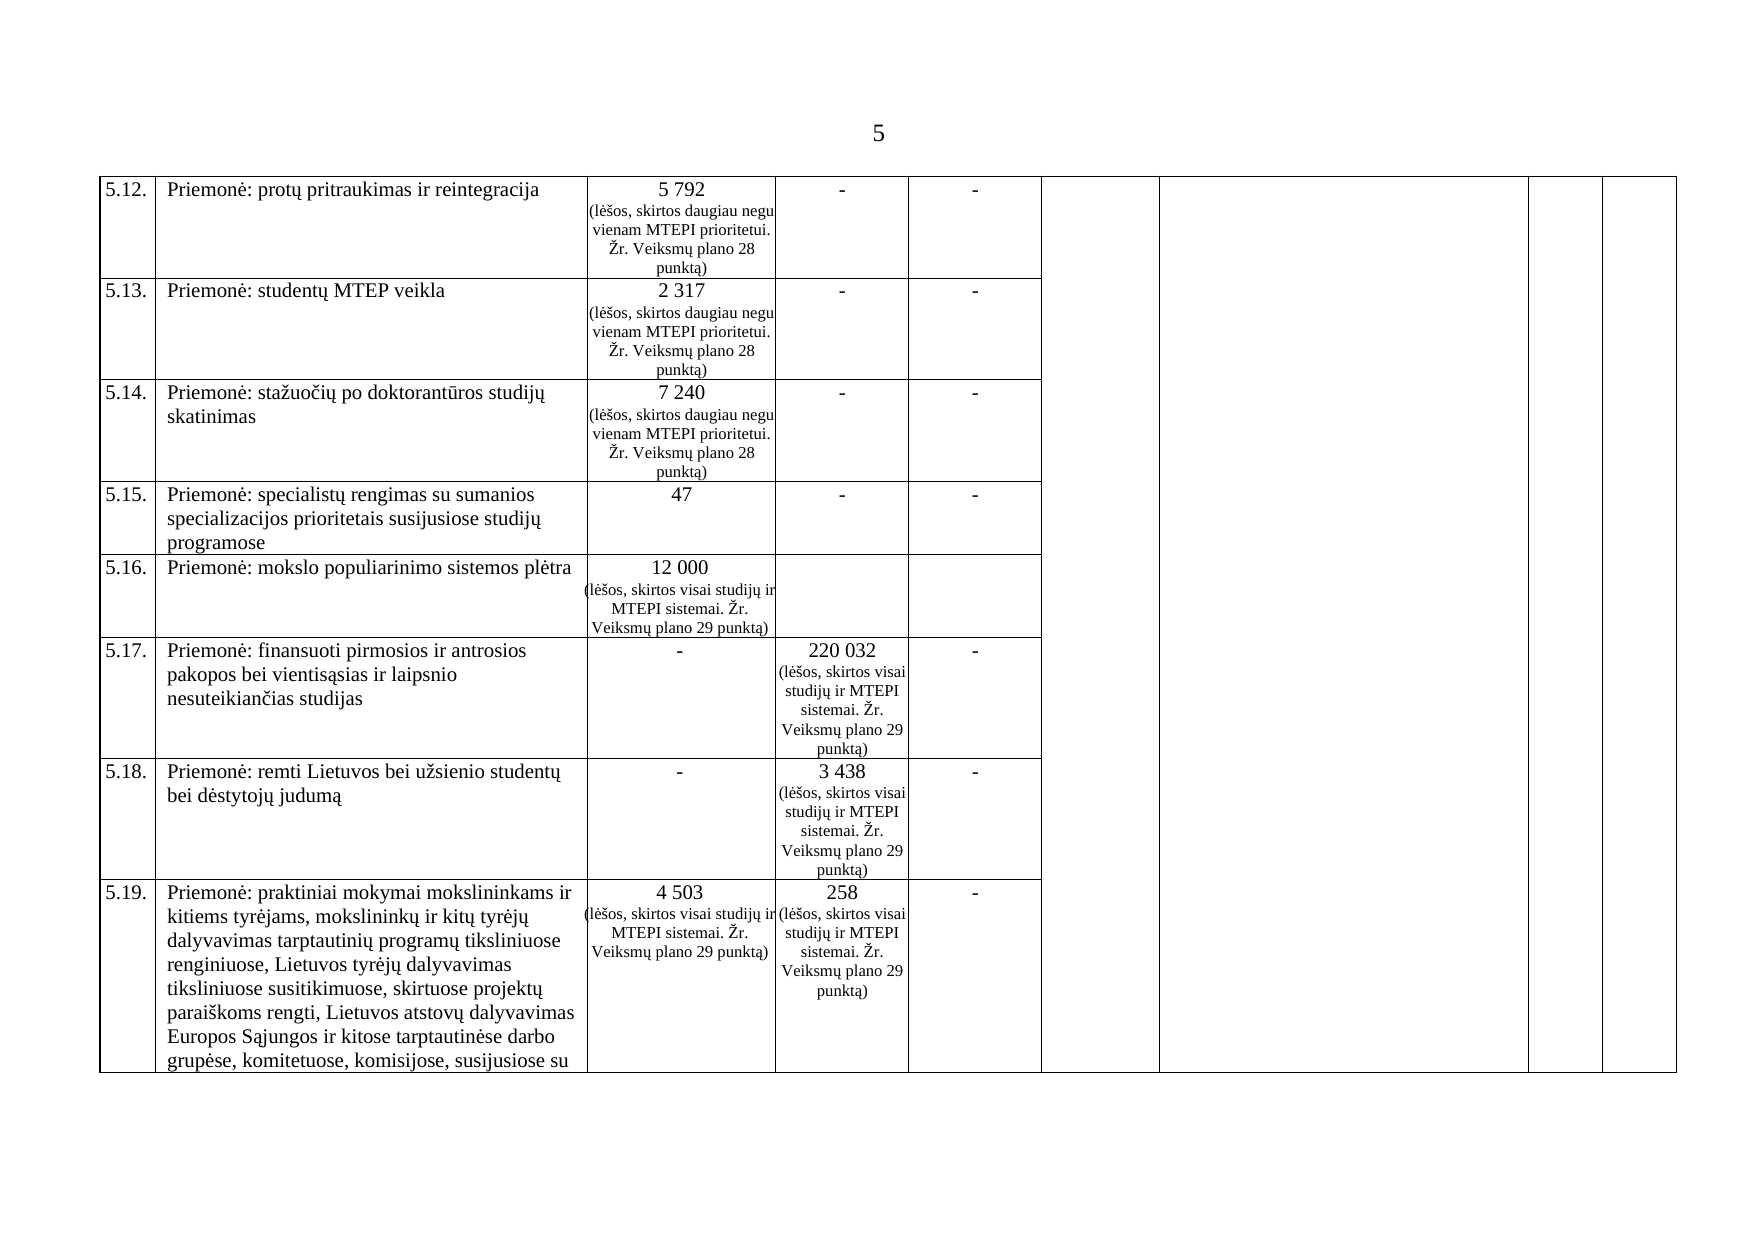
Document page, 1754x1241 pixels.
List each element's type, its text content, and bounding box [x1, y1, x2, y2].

table_cell - [776, 279, 908, 379]
table_cell 5 792 (lėšos, skirtos daugiau negu vienam MTEPI prioritetui. Žr. Veiksmų plano 28 punktą) [588, 177, 775, 277]
table_cell Priemonė: remti Lietuvos bei užsienio studentų bei dėstytojų judumą [156, 759, 587, 879]
table_cell Priemonė: stažuočių po doktorantūros studijų skatinimas [156, 380, 587, 481]
table_cell [1603, 177, 1676, 1072]
table_cell - [776, 380, 908, 481]
table_cell 258 (lėšos, skirtos visai studijų ir MTEPI sistemai. Žr. Veiksmų plano 29 punktą) [776, 880, 908, 1072]
table_cell - [909, 759, 1041, 879]
table_cell [1529, 177, 1602, 1072]
table_cell 5.16. [101, 555, 155, 637]
table_cell [776, 555, 908, 637]
table_cell 5.14. [101, 380, 155, 481]
table_cell - [909, 638, 1041, 758]
table_cell Priemonė: specialistų rengimas su sumanios specializacijos prioritetais susijusiose studijų programose [156, 482, 587, 554]
table_cell 3 438 (lėšos, skirtos visai studijų ir MTEPI sistemai. Žr. Veiksmų plano 29 punktą) [776, 759, 908, 879]
table_cell - [909, 880, 1041, 1072]
table_cell 12 000 (lėšos, skirtos visai studijų ir MTEPI sistemai. Žr. Veiksmų plano 29 punktą) [588, 555, 775, 637]
table_cell - [776, 177, 908, 277]
table_cell 220 032 (lėšos, skirtos visai studijų ir MTEPI sistemai. Žr. Veiksmų plano 29 punktą) [776, 638, 908, 758]
table_cell 5.17. [101, 638, 155, 758]
table_cell 5.12. [101, 177, 155, 277]
table_cell - [776, 482, 908, 554]
table_cell - [588, 759, 775, 879]
table_cell - [909, 482, 1041, 554]
table_cell Priemonė: praktiniai mokymai mokslininkams ir kitiems tyrėjams, mokslininkų ir kitų tyrėjų dalyvavimas tarptautinių programų tiksliniuose renginiuose, Lietuvos tyrėjų dalyvavimas tiksliniuose susitikimuose, skirtuose projektų paraiškoms rengti, Lietuvos atstovų dalyvavimas Europos Sąjungos ir kitose tarptautinėse darbo grupėse, komitetuose, komisijose, susijusiose su [156, 880, 587, 1072]
table_cell Priemonė: finansuoti pirmosios ir antrosios pakopos bei vientisąsias ir laipsnio nesuteikiančias studijas [156, 638, 587, 758]
table_cell 47 [588, 482, 775, 554]
table_cell [1042, 177, 1159, 1072]
table_cell Priemonė: mokslo populiarinimo sistemos plėtra [156, 555, 587, 637]
table_cell 5.15. [101, 482, 155, 554]
table_cell [1160, 177, 1528, 1072]
table_cell 5.13. [101, 279, 155, 379]
table_cell - [909, 177, 1041, 277]
table_cell [909, 555, 1041, 637]
table_cell 5.18. [101, 759, 155, 879]
table_cell - [909, 279, 1041, 379]
table_cell Priemonė: studentų MTEP veikla [156, 279, 587, 379]
table_cell Priemonė: protų pritraukimas ir reintegracija [156, 177, 587, 277]
table_cell 5.19. [101, 880, 155, 1072]
table_cell 7 240 (lėšos, skirtos daugiau negu vienam MTEPI prioritetui. Žr. Veiksmų plano 28 punktą) [588, 380, 775, 481]
table_cell 2 317 (lėšos, skirtos daugiau negu vienam MTEPI prioritetui. Žr. Veiksmų plano 28 punktą) [588, 279, 775, 379]
table_cell - [588, 638, 775, 758]
table_cell 4 503 (lėšos, skirtos visai studijų ir MTEPI sistemai. Žr. Veiksmų plano 29 punktą) [588, 880, 775, 1072]
table_cell - [909, 380, 1041, 481]
